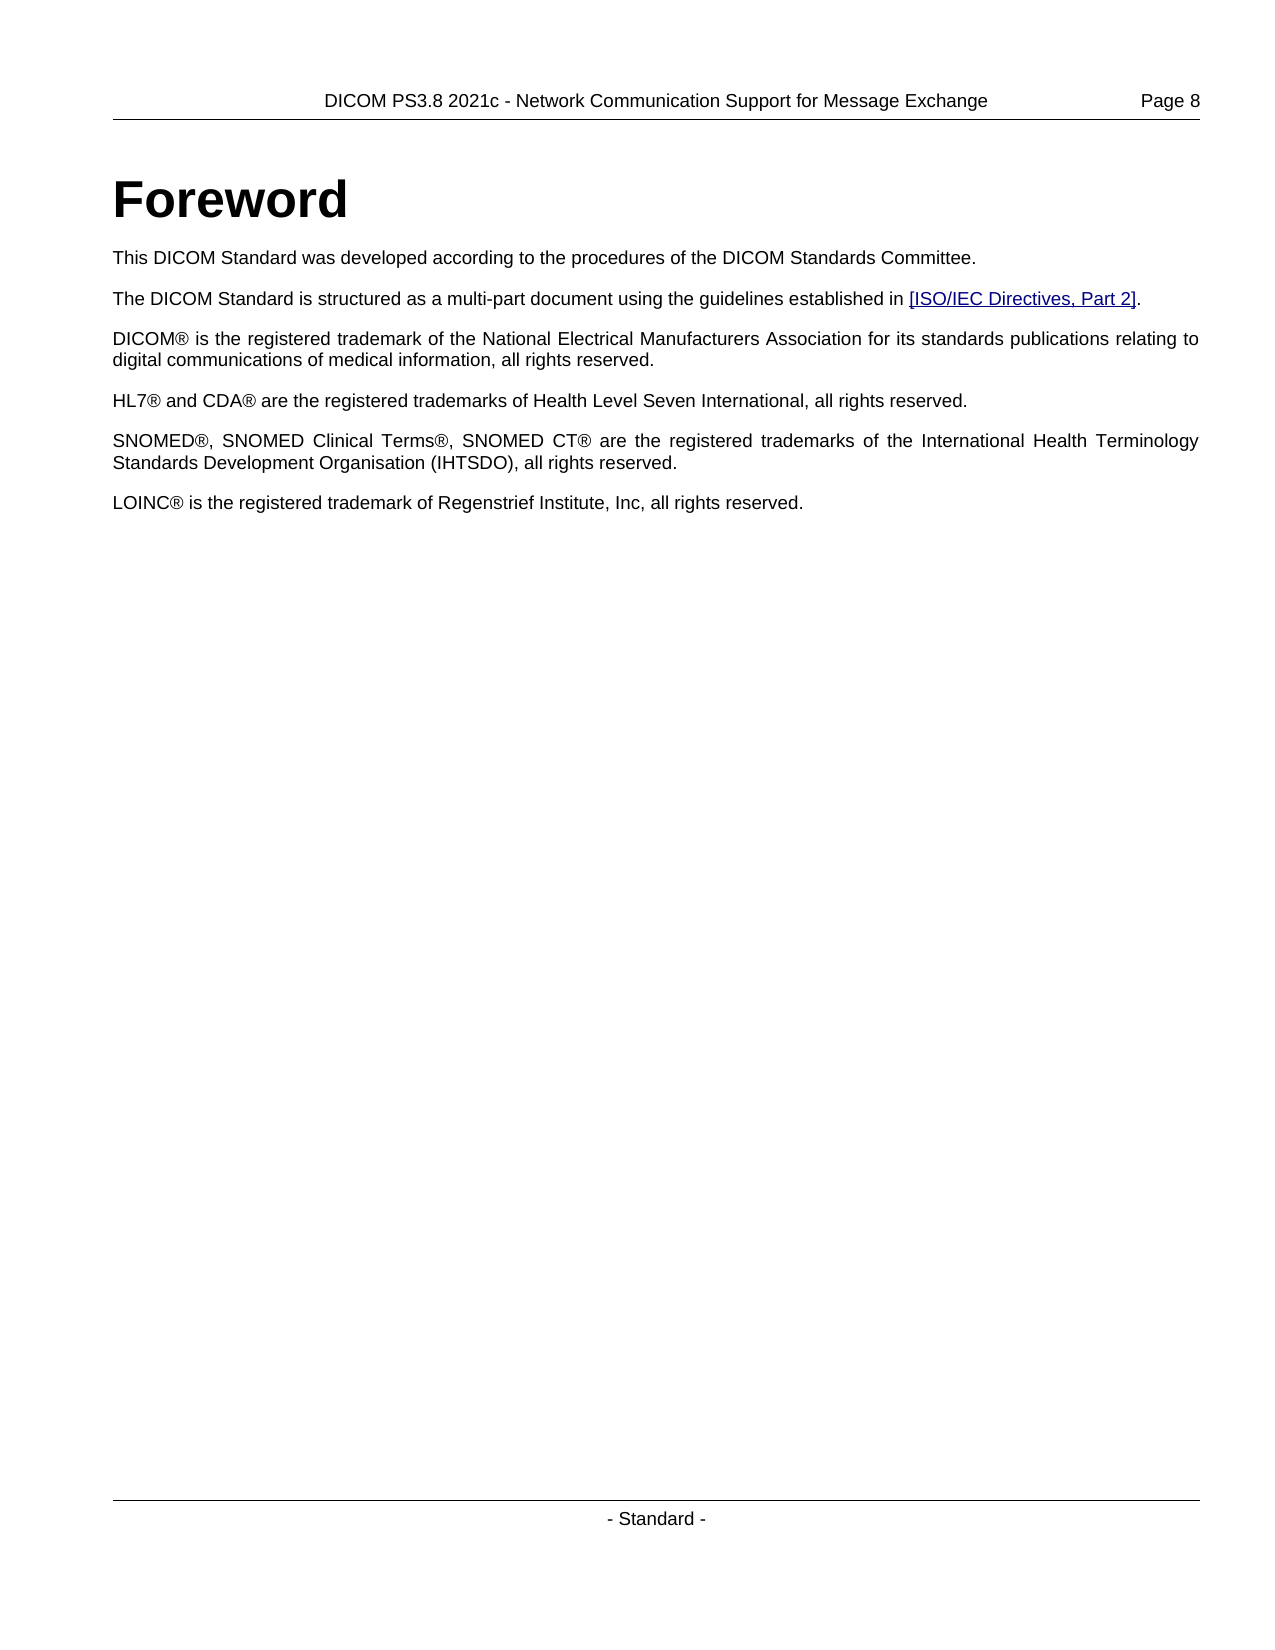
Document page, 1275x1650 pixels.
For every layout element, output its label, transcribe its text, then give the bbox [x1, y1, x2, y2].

text Foreword [112, 169, 1200, 228]
text SNOMED®, SNOMED Clinical Terms®, SNOMED CT® are the registered trademarks of the International Health Terminology Standards Development Organisation (IHTSDO), all rights reserved. [112, 430, 1200, 473]
text DICOM® is the registered trademark of the National Electrical Manufacturers Association for its standards publications relating to digital communications of medical information, all rights reserved. [112, 328, 1200, 371]
text HL7® and CDA® are the registered trademarks of Health Level Seven International, all rights reserved. [112, 389, 1200, 411]
text LOINC® is the registered trademark of Regenstrief Institute, Inc, all rights reserved. [112, 492, 1200, 513]
text The DICOM Standard is structured as a multi-part document using the guidelines established in [ISO/IEC Directives, Part 2]. [112, 287, 1200, 309]
text This DICOM Standard was developed according to the procedures of the DICOM Standards Committee. [112, 247, 1200, 269]
